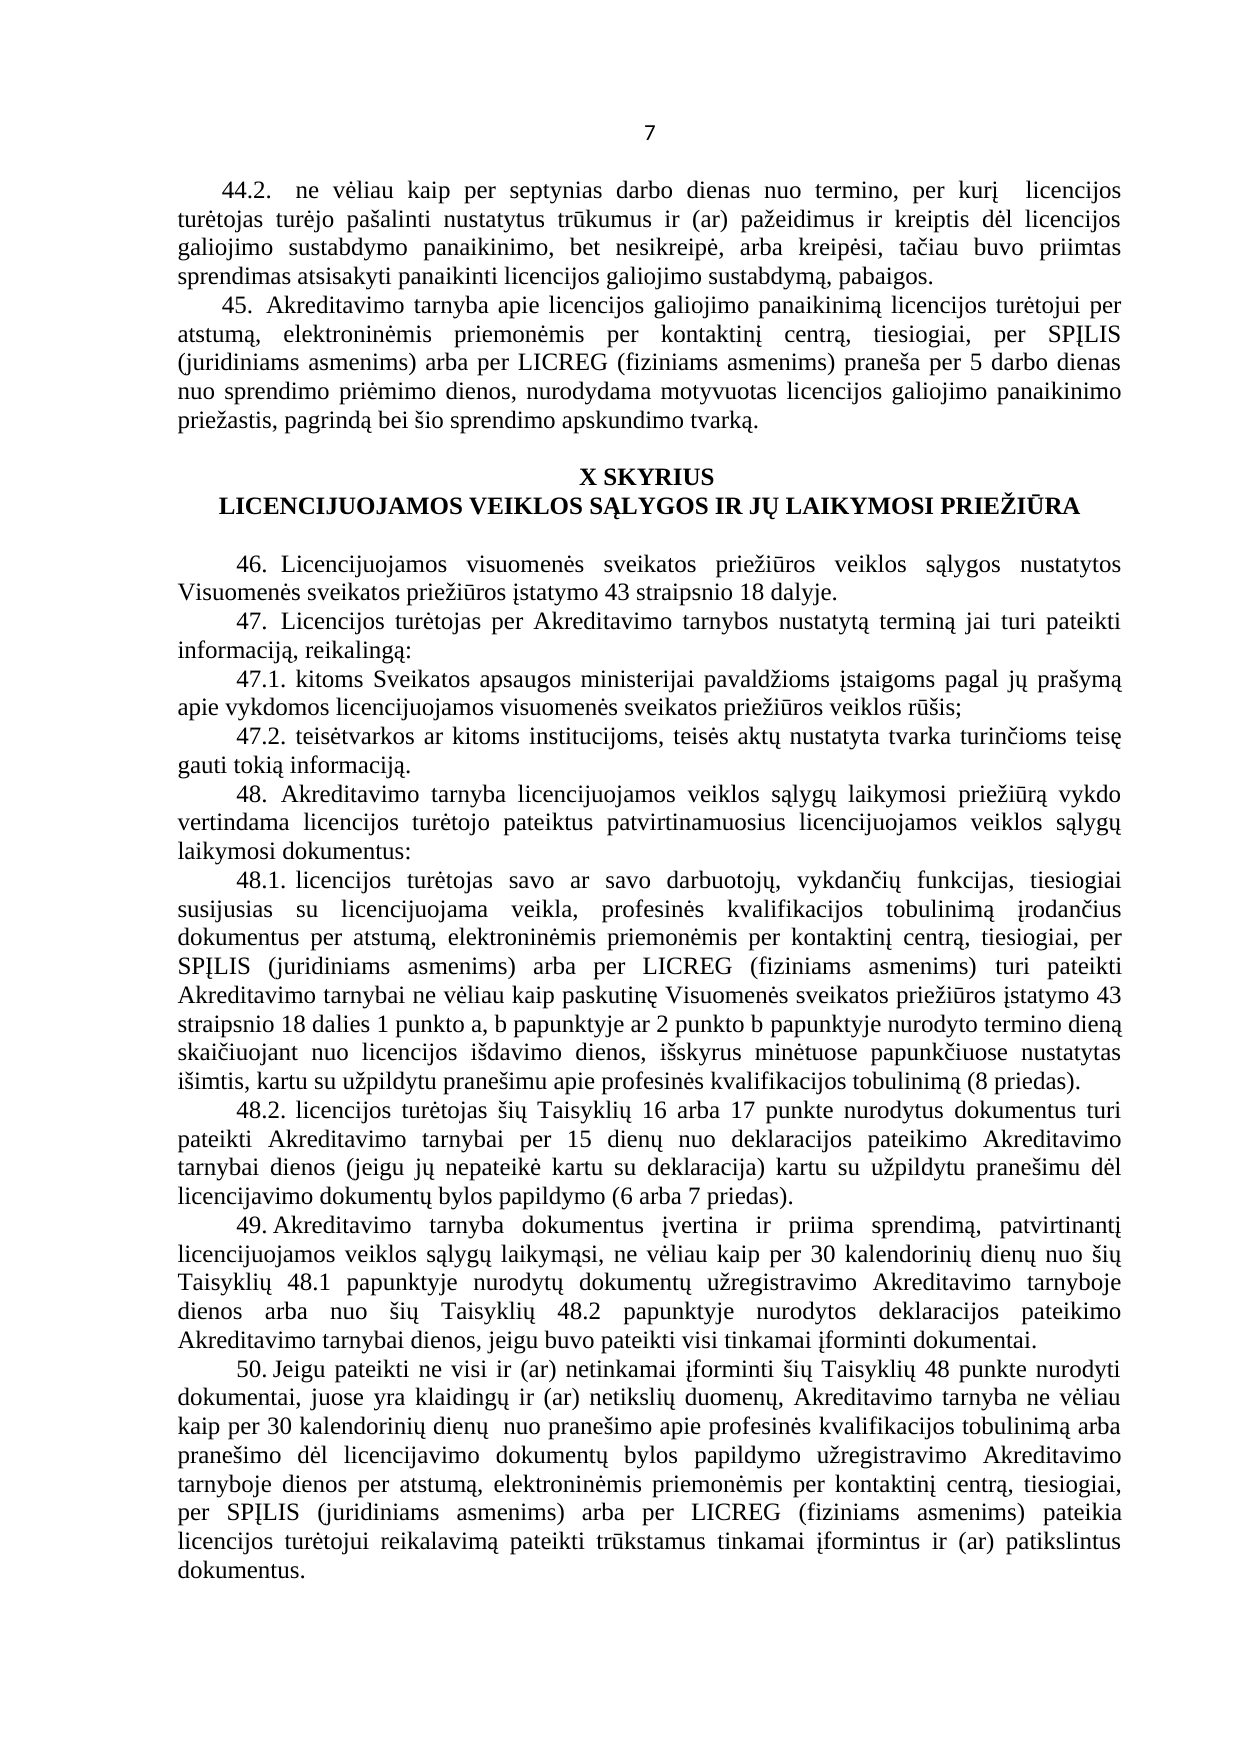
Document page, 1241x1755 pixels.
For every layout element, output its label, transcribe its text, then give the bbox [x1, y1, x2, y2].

text 46. Licencijuojamos visuomenės sveikatos priežiūros veiklos sąlygos nustatytos Visuomenės sveikatos priežiūros įstatymo 43 straipsnio 18 dalyje. [177, 549, 1122, 606]
text 48.2. licencijos turėtojas šių Taisyklių 16 arba 17 punkte nurodytus dokumentus turi pateikti Akreditavimo tarnybai per 15 dienų nuo deklaracijos pateikimo Akreditavimo tarnybai dienos (jeigu jų nepateikė kartu su deklaracija) kartu su užpildytu pranešimu dėl licencijavimo dokumentų bylos papildymo (6 arba 7 priedas). [177, 1095, 1122, 1210]
text 50. Jeigu pateikti ne visi ir (ar) netinkamai įforminti šių Taisyklių 48 punkte nurodyti dokumentai, juose yra klaidingų ir (ar) netikslių duomenų, Akreditavimo tarnyba ne vėliau kaip per 30 kalendorinių dienų nuo pranešimo apie profesinės kvalifikacijos tobulinimą arba pranešimo dėl licencijavimo dokumentų bylos papildymo užregistravimo Akreditavimo tarnyboje dienos per atstumą, elektroninėmis priemonėmis per kontaktinį centrą, tiesiogiai, per SPĮLIS (juridiniams asmenims) arba per LICREG (fiziniams asmenims) pateikia licencijos turėtojui reikalavimą pateikti trūkstamus tinkamai įformintus ir (ar) patikslintus dokumentus. [177, 1354, 1122, 1584]
text 49. Akreditavimo tarnyba dokumentus įvertina ir priima sprendimą, patvirtinantį licencijuojamos veiklos sąlygų laikymąsi, ne vėliau kaip per 30 kalendorinių dienų nuo šių Taisyklių 48.1 papunktyje nurodytų dokumentų užregistravimo Akreditavimo tarnyboje dienos arba nuo šių Taisyklių 48.2 papunktyje nurodytos deklaracijos pateikimo Akreditavimo tarnybai dienos, jeigu buvo pateikti visi tinkamai įforminti dokumentai. [177, 1210, 1122, 1354]
text 45. Akreditavimo tarnyba apie licencijos galiojimo panaikinimą licencijos turėtojui per atstumą, elektroninėmis priemonėmis per kontaktinį centrą, tiesiogiai, per SPĮLIS (juridiniams asmenims) arba per LICREG (fiziniams asmenims) praneša per 5 darbo dienas nuo sprendimo priėmimo dienos, nurodydama motyvuotas licencijos galiojimo panaikinimo priežastis, pagrindą bei šio sprendimo apskundimo tvarką. [177, 290, 1122, 434]
text X skyrius [177, 462, 1122, 491]
text 47.1. kitoms Sveikatos apsaugos ministerijai pavaldžioms įstaigoms pagal jų prašymą apie vykdomos licencijuojamos visuomenės sveikatos priežiūros veiklos rūšis; [177, 664, 1122, 721]
text 48.1. licencijos turėtojas savo ar savo darbuotojų, vykdančių funkcijas, tiesiogiai susijusias su licencijuojama veikla, profesinės kvalifikacijos tobulinimą įrodančius dokumentus per atstumą, elektroninėmis priemonėmis per kontaktinį centrą, tiesiogiai, per SPĮLIS (juridiniams asmenims) arba per LICREG (fiziniams asmenims) turi pateikti Akreditavimo tarnybai ne vėliau kaip paskutinę Visuomenės sveikatos priežiūros įstatymo 43 straipsnio 18 dalies 1 punkto a, b papunktyje ar 2 punkto b papunktyje nurodyto termino dieną skaičiuojant nuo licencijos išdavimo dienos, išskyrus minėtuose papunkčiuose nustatytas išimtis, kartu su užpildytu pranešimu apie profesinės kvalifikacijos tobulinimą (8 priedas). [177, 865, 1122, 1095]
text 44.2. ne vėliau kaip per septynias darbo dienas nuo termino, per kurį licencijos turėtojas turėjo pašalinti nustatytus trūkumus ir (ar) pažeidimus ir kreiptis dėl licencijos galiojimo sustabdymo panaikinimo, bet nesikreipė, arba kreipėsi, tačiau buvo priimtas sprendimas atsisakyti panaikinti licencijos galiojimo sustabdymą, pabaigos. [177, 175, 1122, 290]
text LICENCIJUOJAMOS VEIKLOS SĄLYGos ir jų LAIKYMOSI PRIEŽIŪRA [177, 491, 1122, 520]
text 47. Licencijos turėtojas per Akreditavimo tarnybos nustatytą terminą jai turi pateikti informaciją, reikalingą: [177, 606, 1122, 664]
text 47.2. teisėtvarkos ar kitoms institucijoms, teisės aktų nustatyta tvarka turinčioms teisę gauti tokią informaciją. [177, 721, 1122, 779]
text 48. Akreditavimo tarnyba licencijuojamos veiklos sąlygų laikymosi priežiūrą vykdo vertindama licencijos turėtojo pateiktus patvirtinamuosius licencijuojamos veiklos sąlygų laikymosi dokumentus: [177, 779, 1122, 865]
